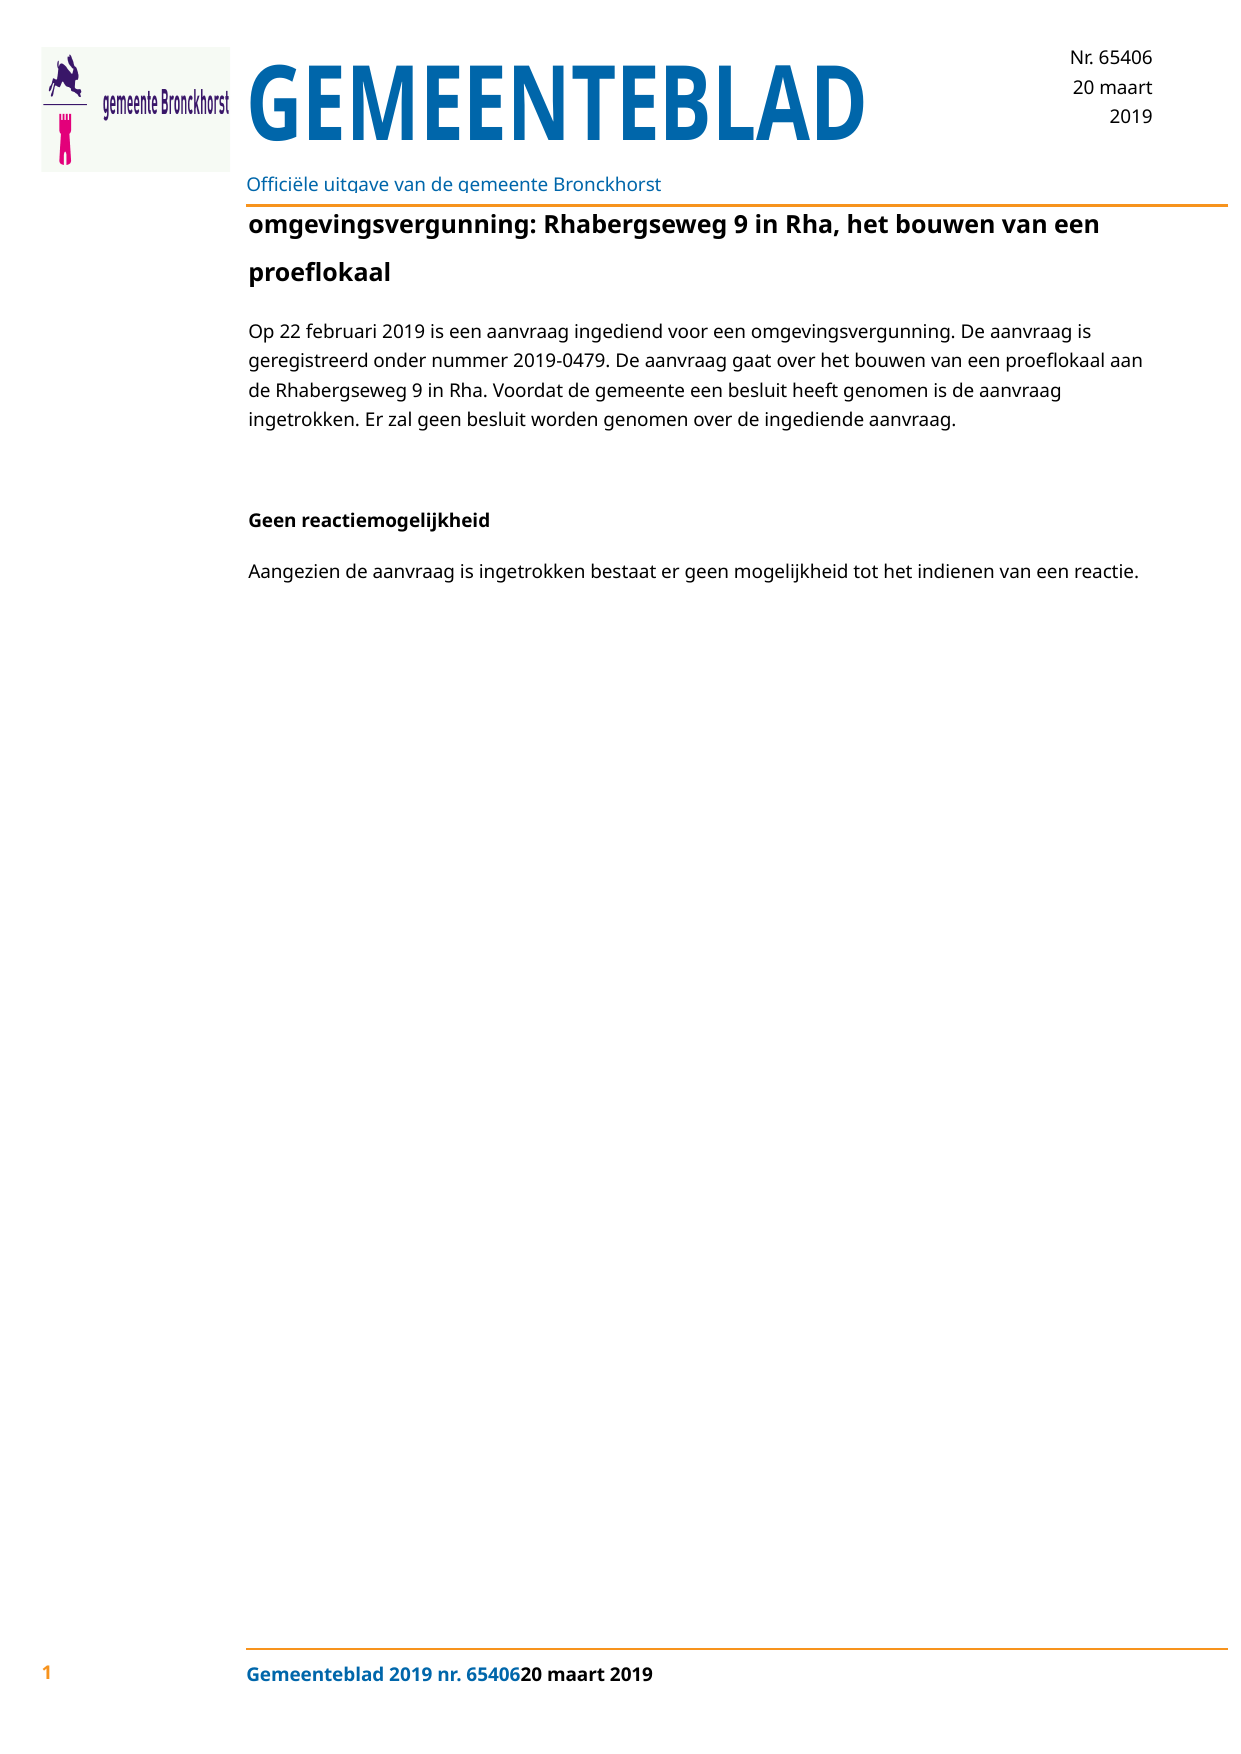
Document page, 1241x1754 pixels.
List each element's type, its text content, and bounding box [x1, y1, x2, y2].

picture [41, 47, 231, 172]
text Geen reactiemogelijkheid [248, 507, 1152, 533]
text Aangezien de aanvraag is ingetrokken bestaat er geen mogelijkheid tot het indienen van een reactie. [248, 558, 1152, 584]
text Op 22 februari 2019 is een aanvraag ingediend voor een omgevingsvergunning. De aanvraag is geregistreerd onder nummer 2019-0479. De aanvraag gaat over het bouwen van een proeflokaal aan de Rhabergseweg 9 in Rha. Voordat de gemeente een besluit heeft genomen is de aanvraag ingetrokken. Er zal geen besluit worden genomen over de ingediende aanvraag. [248, 318, 1152, 432]
text omgevingsvergunning: Rhabergseweg 9 in Rha, het bouwen van een proeflokaal [248, 207, 1152, 288]
